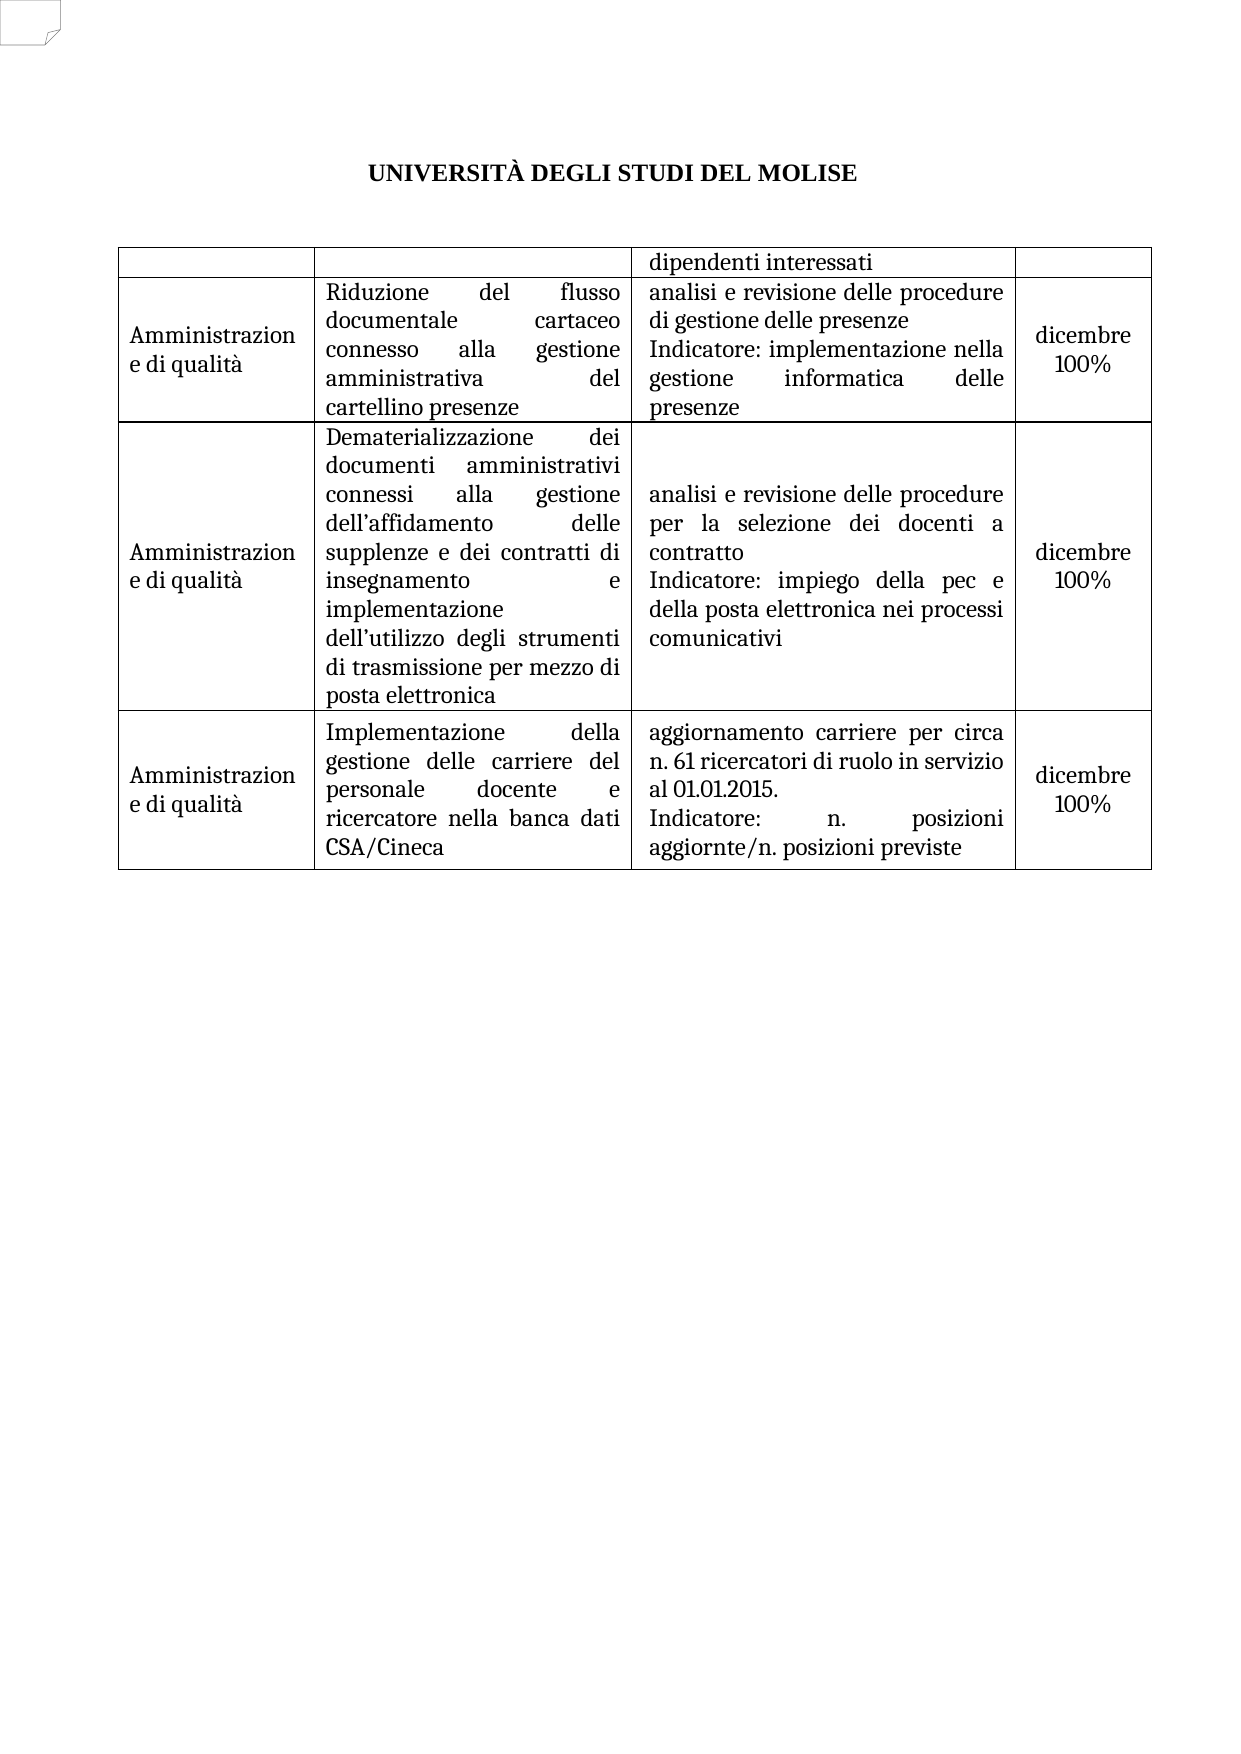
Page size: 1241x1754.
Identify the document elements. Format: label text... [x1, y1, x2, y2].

table_cell [315, 248, 631, 277]
table_cell Amministrazione di qualità [119, 423, 314, 710]
table_cell Amministrazione di qualità [119, 711, 314, 869]
table_cell Amministrazione di qualità [119, 278, 314, 421]
table_cell analisi e revisione delle procedure per la selezione dei docenti a contratto Indicatore: impiego della pec e della posta elettronica nei processi comunicativi [632, 423, 1015, 710]
table_cell Implementazione della gestione delle carriere del personale docente e ricercatore nella banca dati CSA/Cineca [315, 711, 631, 869]
table_cell [119, 248, 314, 277]
table_cell aggiornamento carriere per circa n. 61 ricercatori di ruolo in servizio al 01.01.2015. Indicatore: n. posizioni aggiornte/n. posizioni previste [632, 711, 1015, 869]
table_cell dicembre 100% [1016, 711, 1151, 869]
table_cell Dematerializzazione dei documenti amministrativi connessi alla gestione dell’affidamento delle supplenze e dei contratti di insegnamento e implementazione dell’utilizzo degli strumenti di trasmissione per mezzo di posta elettronica [315, 423, 631, 710]
table_cell dicembre 100% [1016, 278, 1151, 421]
table_cell [1016, 248, 1151, 277]
table_cell dipendenti interessati [632, 248, 1015, 277]
table_cell dicembre 100% [1016, 423, 1151, 710]
table_cell Riduzione del flusso documentale cartaceo connesso alla gestione amministrativa del cartellino presenze [315, 278, 631, 421]
table_cell analisi e revisione delle procedure di gestione delle presenze Indicatore: implementazione nella gestione informatica delle presenze [632, 278, 1015, 421]
